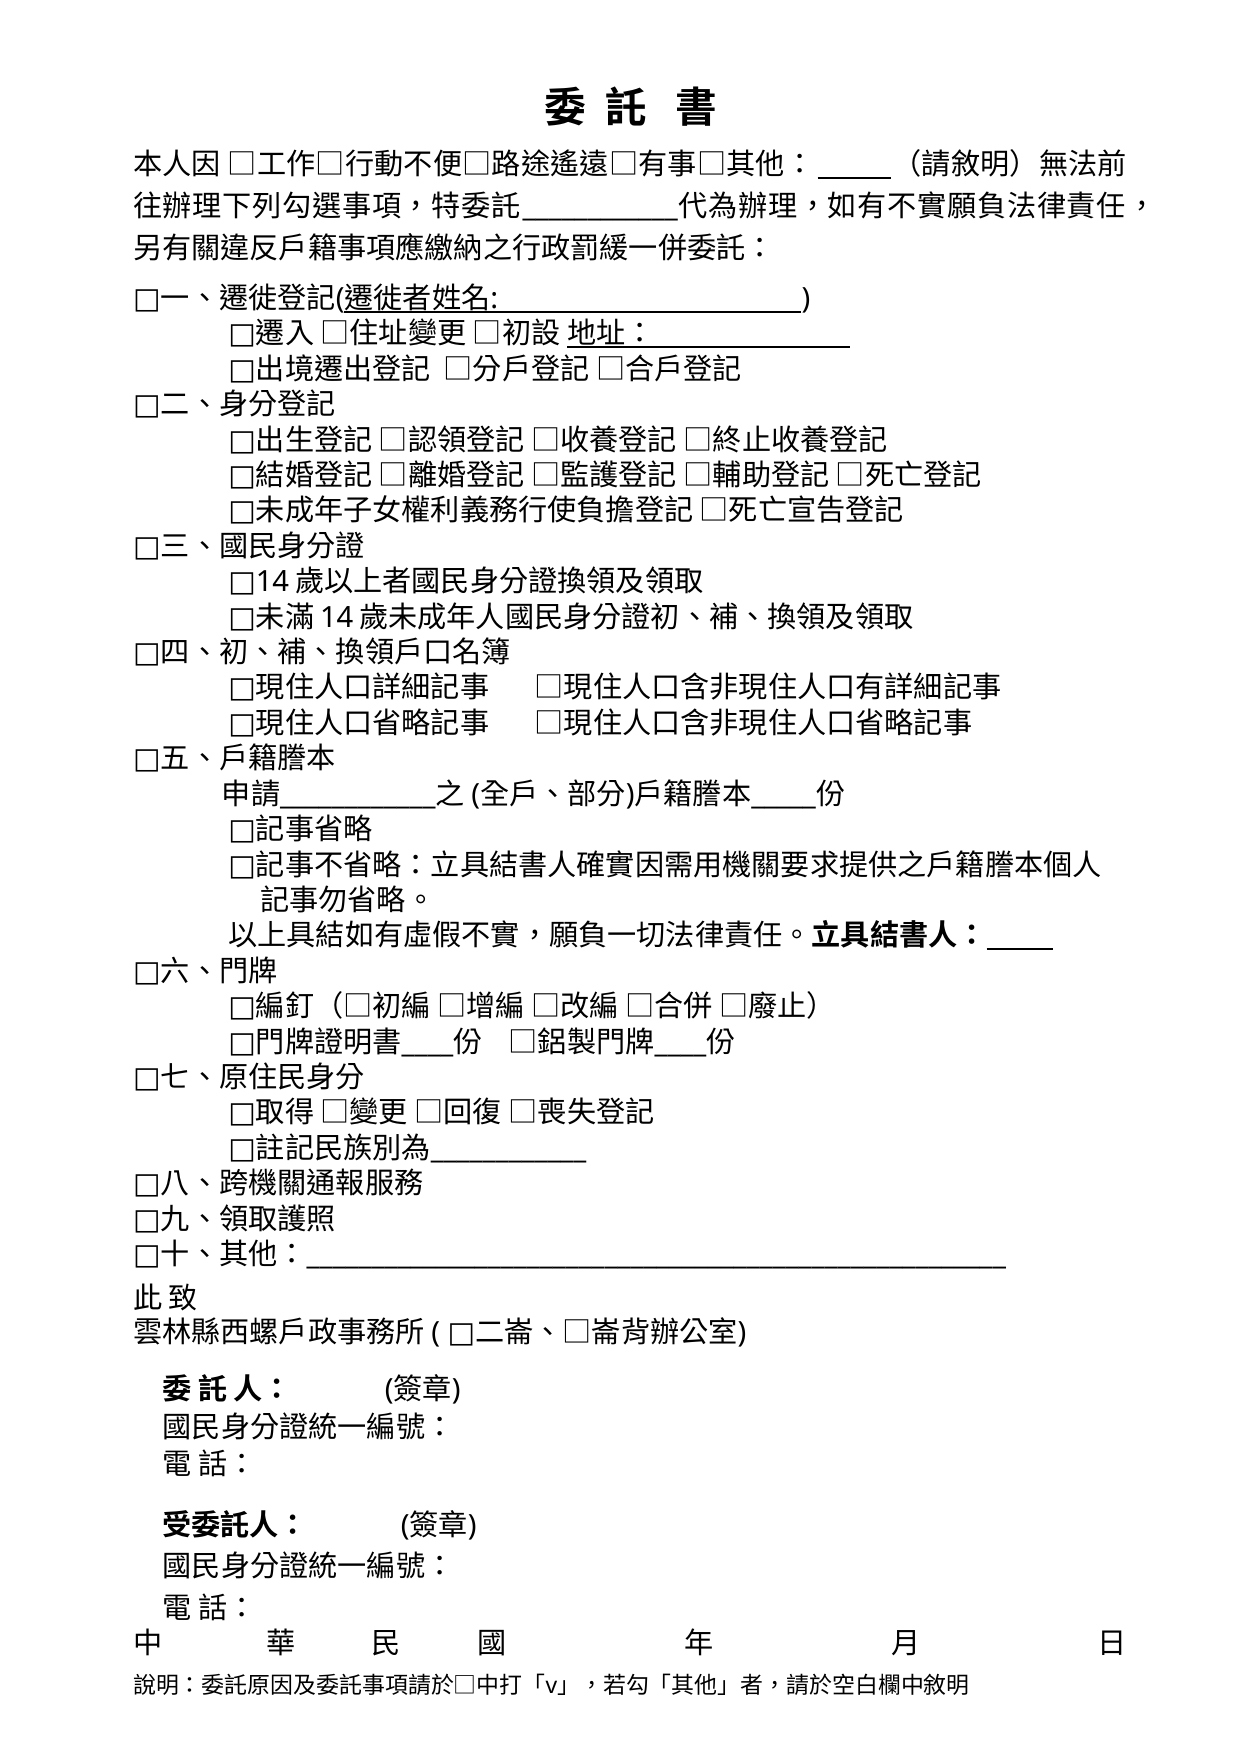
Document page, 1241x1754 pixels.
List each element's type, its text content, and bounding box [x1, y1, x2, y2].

text □現住人口詳細記事 □現住人口含非現住人口有詳細記事 [228, 669, 1128, 705]
text □五、戶籍謄本 [133, 740, 1128, 776]
text 此 致 [133, 1291, 1128, 1312]
text 以上具結如有虛假不實，願負一切法律責任。立具結書人： [228, 917, 1128, 953]
text □記事省略 [228, 811, 1128, 847]
text □三、國民身分證 [133, 528, 1128, 563]
text □出境遷出登記 □分戶登記 □合戶登記 [228, 351, 1128, 386]
text □取得 □變更 □回復 □喪失登記 [228, 1094, 1128, 1130]
text 雲林縣西螺戶政事務所 ( □二崙、□崙背辦公室) [133, 1312, 1128, 1350]
text □未成年子女權利義務行使負擔登記 □死亡宣告登記 [228, 492, 1128, 528]
text □遷入 □住址變更 □初設 地址： [228, 315, 1128, 351]
text □現住人口省略記事 □現住人口含非現住人口省略記事 [228, 705, 1128, 740]
text □七、原住民身分 [133, 1059, 1128, 1094]
text 中 華 民 國 年 月 日 [133, 1627, 1128, 1660]
text □九、領取護照 [133, 1201, 1128, 1236]
text 國民身分證統一編號： [133, 1407, 1128, 1444]
text □二、身分登記 [133, 386, 1128, 422]
text □結婚登記 □離婚登記 □監護登記 □輔助登記 □死亡登記 [228, 457, 1128, 492]
text □註記民族別為____________ [228, 1130, 1128, 1165]
text □一、遷徙登記(遷徙者姓名: ) [133, 280, 1128, 315]
text □八、跨機關通報服務 [133, 1165, 1128, 1201]
text □編釘（□初編 □增編 □改編 □合併 □廢止） [228, 988, 1128, 1024]
text □六、門牌 [133, 953, 1128, 988]
text □出生登記 □認領登記 □收養登記 □終止收養登記 [228, 422, 1128, 457]
text 電 話： [133, 1444, 1128, 1482]
text □門牌證明書____份 □鋁製門牌____份 [228, 1024, 1128, 1059]
text 國民身分證統一編號： [133, 1543, 1128, 1585]
text □未滿14歲未成年人國民身分證初、補、換領及領取 [228, 599, 1128, 634]
text 本人因 □工作□行動不便□路途遙遠□有事□其他： （請敘明）無法前往辦理下列勾選事項，特委託____________代為辦理，如有不實願負法律責任，另有關違反戶籍事項應繳納之行政罰緩一併委託： [133, 140, 1128, 267]
text 申請____________之 (全戶、部分)戶籍謄本_____份 [222, 776, 1128, 811]
text □十、其他：______________________________________________________ [133, 1236, 1128, 1272]
text □記事不省略：立具結書人確實因需用機關要求提供之戶籍謄本個人記事勿省略。 [228, 847, 1128, 917]
text 電 話： [133, 1585, 1128, 1627]
text 委 託 書 [133, 74, 1128, 134]
text □四、初、補、換領戶口名簿 [133, 634, 1128, 669]
text 受委託人： (簽章) [133, 1502, 1128, 1543]
text □14歲以上者國民身分證換領及領取 [228, 563, 1128, 599]
text 委 託 人： (簽章) [162, 1369, 1128, 1407]
text 說明：委託原因及委託事項請於□中打「v」，若勾「其他」者，請於空白欄中敘明 [133, 1660, 1128, 1702]
